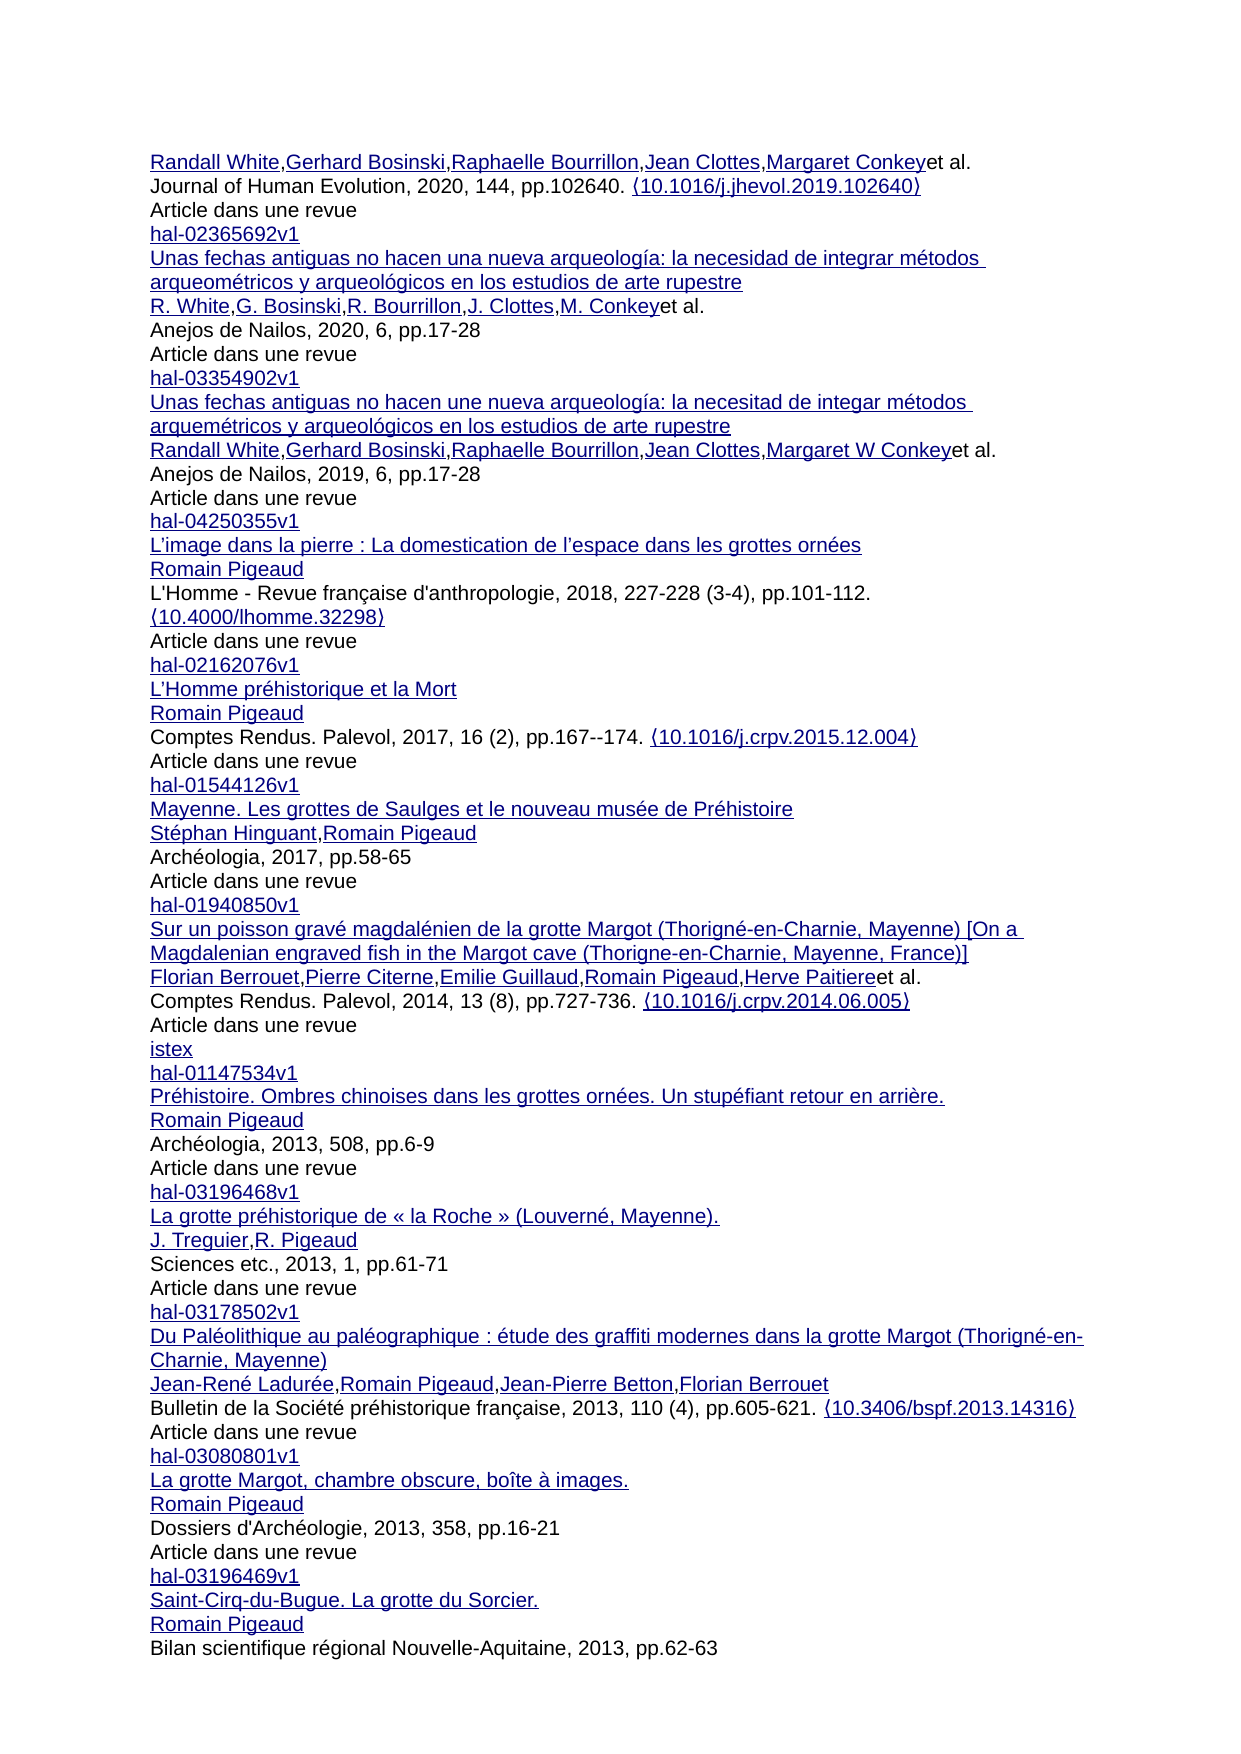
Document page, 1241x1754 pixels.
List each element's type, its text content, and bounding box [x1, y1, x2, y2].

table_cell Mayenne. Les grottes de Saulges et le nouveau musée de Préhistoire Stéphan Hinguant,Romain Pigeaud Archéologia, 2017, pp.58-65 Article dans une revue hal-01940850v1 [150, 797, 1090, 917]
table_cell L’image dans la pierre : La domestication de l’espace dans les grottes ornées Romain Pigeaud L'Homme - Revue française d'anthropologie, 2018, 227-228 (3-4), pp.101-112. ⟨10.4000/lhomme.32298⟩ Article dans une revue hal-02162076v1 [150, 533, 1090, 677]
table_cell Unas fechas antiguas no hacen una nueva arqueología: la necesidad de integrar métodos arqueométricos y arqueológicos en los estudios de arte rupestre R. White,G. Bosinski,R. Bourrillon,J. Clottes,M. Conkeyet al. Anejos de Nailos, 2020, 6, pp.17-28 Article dans une revue hal-03354902v1 [150, 246, 1090, 389]
table_cell L’Homme préhistorique et la Mort Romain Pigeaud Comptes Rendus. Palevol, 2017, 16 (2), pp.167--174. ⟨10.1016/j.crpv.2015.12.004⟩ Article dans une revue hal-01544126v1 [150, 677, 1090, 797]
table_cell Unas fechas antiguas no hacen une nueva arqueología: la necesitad de integar métodos arquemétricos y arqueológicos en los estudios de arte rupestre Randall White,Gerhard Bosinski,Raphaelle Bourrillon,Jean Clottes,Margaret W Conkeyet al. Anejos de Nailos, 2019, 6, pp.17-28 Article dans une revue hal-04250355v1 [150, 390, 1090, 533]
table_cell Du Paléolithique au paléographique : étude des graffiti modernes dans la grotte Margot (Thorigné-en-Charnie, Mayenne) Jean-René Ladurée,Romain Pigeaud,Jean-Pierre Betton,Florian Berrouet Bulletin de la Société préhistorique française, 2013, 110 (4), pp.605-621. ⟨10.3406/bspf.2013.14316⟩ Article dans une revue hal-03080801v1 [150, 1324, 1090, 1468]
table_cell Sur un poisson gravé magdalénien de la grotte Margot (Thorigné-en-Charnie, Mayenne) [On a Magdalenian engraved fish in the Margot cave (Thorigne-en-Charnie, Mayenne, France)] Florian Berrouet,Pierre Citerne,Emilie Guillaud,Romain Pigeaud,Herve Paitiereet al. Comptes Rendus. Palevol, 2014, 13 (8), pp.727-736. ⟨10.1016/j.crpv.2014.06.005⟩ Article dans une revue istex hal-01147534v1 [150, 917, 1090, 1084]
table_cell Randall White,Gerhard Bosinski,Raphaelle Bourrillon,Jean Clottes,Margaret Conkeyet al. Journal of Human Evolution, 2020, 144, pp.102640. ⟨10.1016/j.jhevol.2019.102640⟩ Article dans une revue hal-02365692v1 [150, 150, 1090, 246]
table_cell La grotte préhistorique de « la Roche » (Louverné, Mayenne). J. Treguier,R. Pigeaud Sciences etc., 2013, 1, pp.61-71 Article dans une revue hal-03178502v1 [150, 1204, 1090, 1324]
table_cell Saint-Cirq-du-Bugue. La grotte du Sorcier. Romain Pigeaud Bilan scientifique régional Nouvelle-Aquitaine, 2013, pp.62-63 [150, 1588, 1090, 1659]
table_cell La grotte Margot, chambre obscure, boîte à images. Romain Pigeaud Dossiers d'Archéologie, 2013, 358, pp.16-21 Article dans une revue hal-03196469v1 [150, 1468, 1090, 1587]
table_cell Préhistoire. Ombres chinoises dans les grottes ornées. Un stupéfiant retour en arrière. Romain Pigeaud Archéologia, 2013, 508, pp.6-9 Article dans une revue hal-03196468v1 [150, 1084, 1090, 1204]
